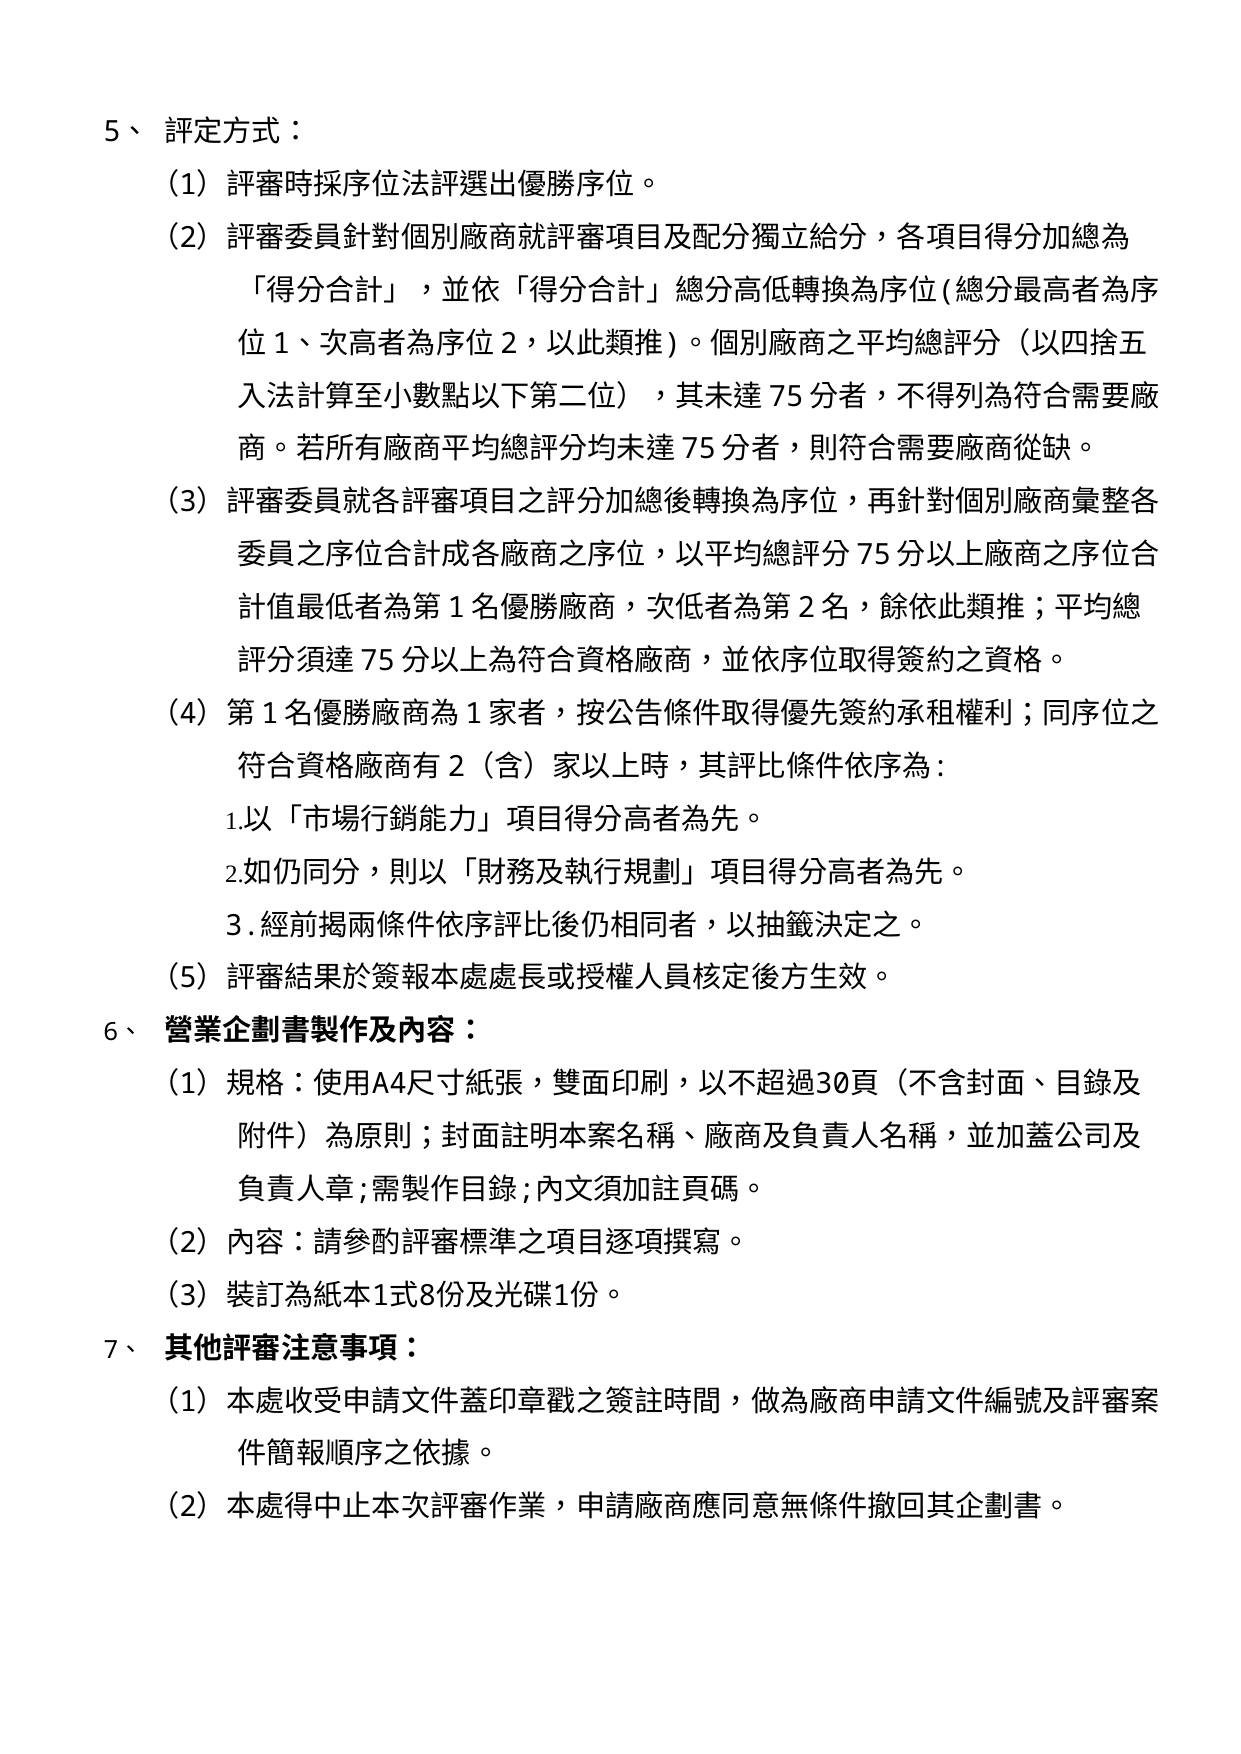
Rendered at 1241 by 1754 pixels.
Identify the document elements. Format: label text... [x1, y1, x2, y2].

list 本處收受申請文件蓋印章戳之簽註時間，做為廠商申請文件編號及評審案件簡報順序之依據。 [150, 1377, 1165, 1472]
list 以「市場行銷能力」項目得分高者為先。 [225, 796, 1165, 838]
list 營業企劃書製作及內容： [103, 1007, 1165, 1049]
list 評審時採序位法評選出優勝序位。 [150, 161, 1165, 203]
list 評審結果於簽報本處處長或授權人員核定後方生效。 [150, 954, 1165, 996]
list 其他評審注意事項： [103, 1324, 1165, 1367]
list 經前揭兩條件依序評比後仍相同者，以抽籤決定之。 [225, 901, 1165, 943]
list 規格：使用A4尺寸紙張，雙面印刷，以不超過30頁（不含封面、目錄及附件）為原則；封面註明本案名稱、廠商及負責人名稱，並加蓋公司及負責人章;需製作目錄;內文須加註頁碼。 [150, 1060, 1165, 1208]
list 評定方式： [103, 108, 1165, 150]
list 評審委員就各評審項目之評分加總後轉換為序位，再針對個別廠商彙整各委員之序位合計成各廠商之序位，以平均總評分75分以上廠商之序位合計值最低者為第1名優勝廠商，次低者為第2名，餘依此類推；平均總評分須達75分以上為符合資格廠商，並依序位取得簽約之資格。 [150, 478, 1165, 679]
list 裝訂為紙本1式8份及光碟1份。 [150, 1271, 1165, 1314]
list 內容：請參酌評審標準之項目逐項撰寫。 [150, 1218, 1165, 1261]
list 第1名優勝廠商為1家者，按公告條件取得優先簽約承租權利；同序位之符合資格廠商有2（含）家以上時，其評比條件依序為: [150, 690, 1165, 785]
list 如仍同分，則以「財務及執行規劃」項目得分高者為先。 [225, 848, 1165, 891]
list 本處得中止本次評審作業，申請廠商應同意無條件撤回其企劃書。 [150, 1483, 1165, 1525]
list 評審委員針對個別廠商就評審項目及配分獨立給分，各項目得分加總為「得分合計」，並依「得分合計」總分高低轉換為序位(總分最高者為序位1、次高者為序位2，以此類推)。個別廠商之平均總評分（以四捨五入法計算至小數點以下第二位），其未達75分者，不得列為符合需要廠商。若所有廠商平均總評分均未達75分者，則符合需要廠商從缺。 [150, 213, 1165, 467]
